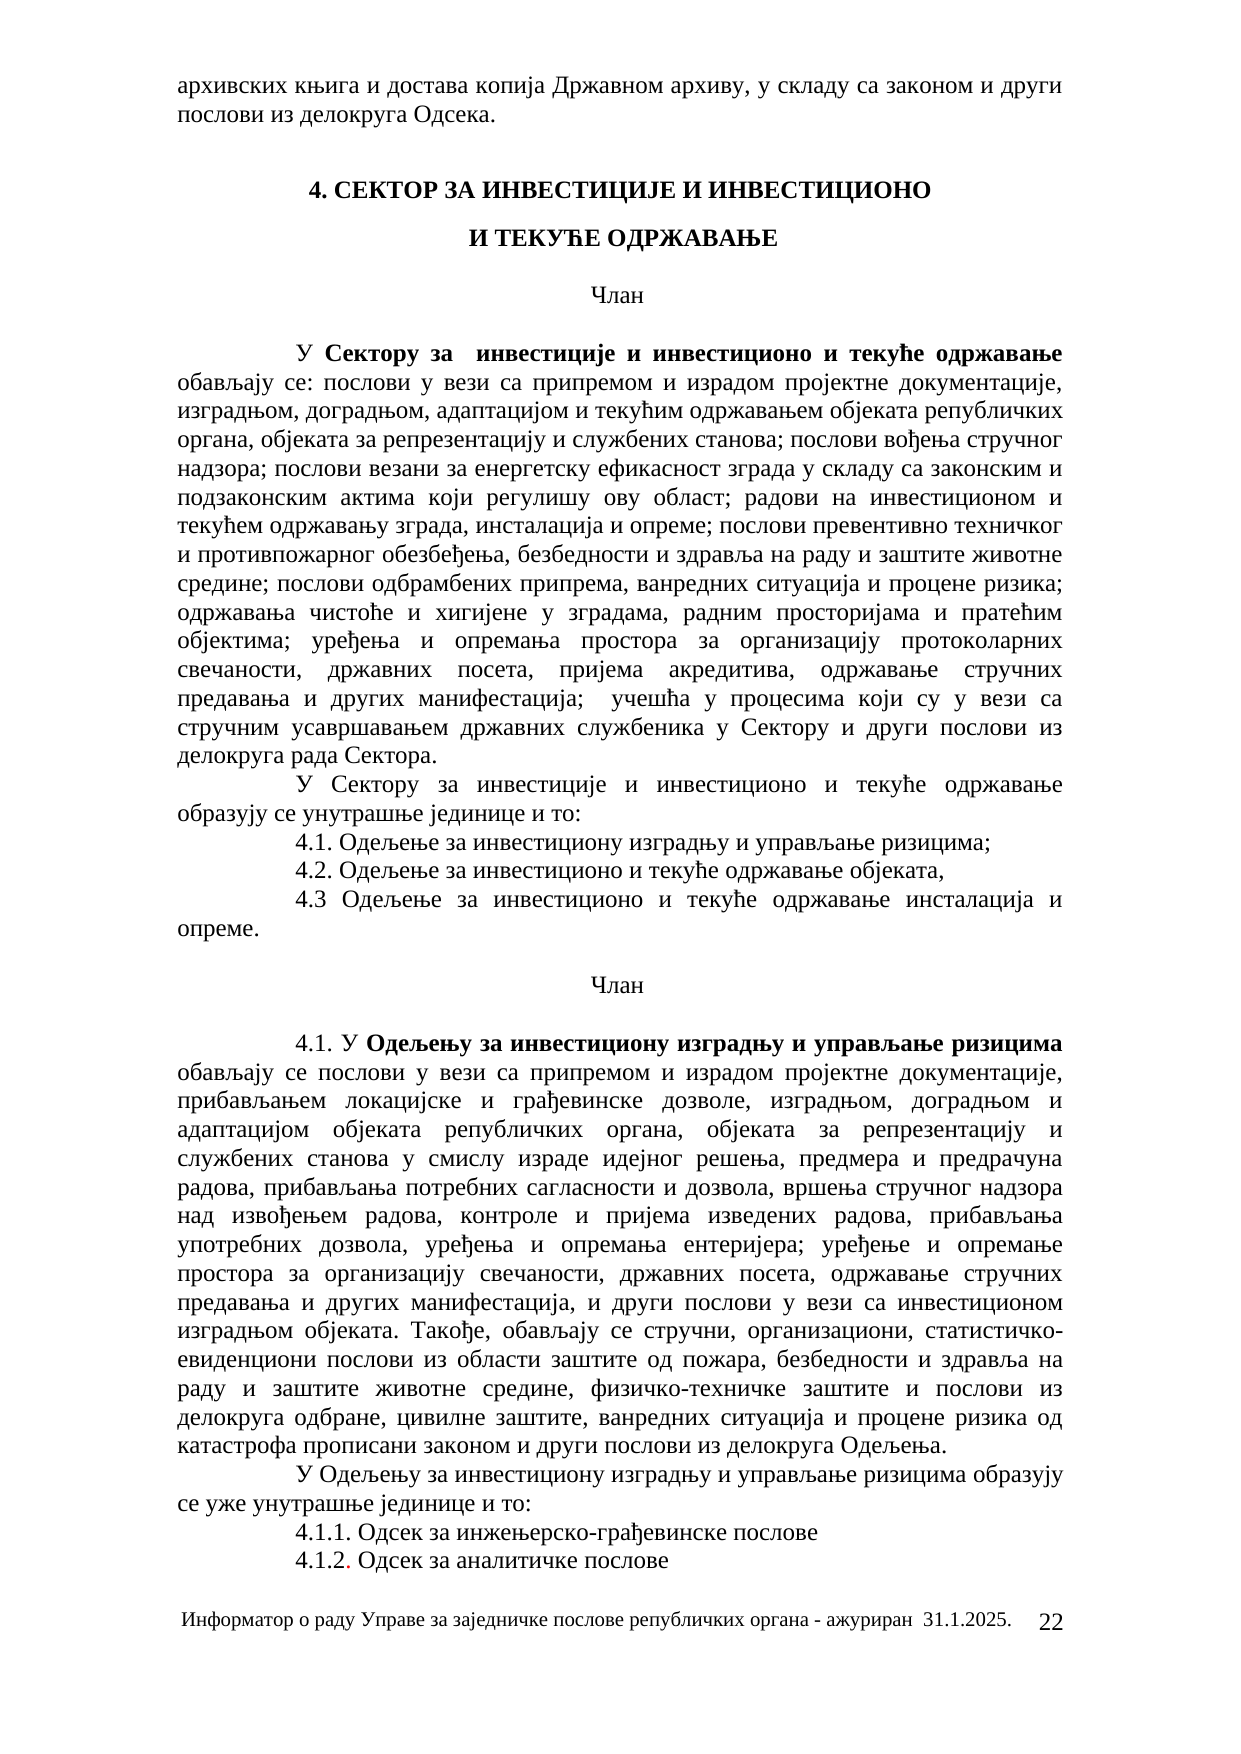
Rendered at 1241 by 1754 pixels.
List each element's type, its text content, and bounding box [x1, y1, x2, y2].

text Члан [177, 280, 1063, 309]
subtitle 4.2. Одељење за инвестиционо и текуће одржавање објеката, [177, 855, 1063, 884]
subtitle У Сектору за инвестиције и инвестиционо и текуће одржавање образују се унутрашње јединице и то: [177, 769, 1063, 827]
text архивских књига и достава копија Државном архиву, у складу са законом и други послови из делокруга Одсека. [177, 71, 1063, 128]
text Члан [177, 970, 1063, 999]
subtitle 4.3 Одељење за инвестиционо и текуће одржавање инсталација и опреме. [177, 884, 1063, 942]
text И ТЕКУЋЕ ОДРЖАВАЊЕ [177, 223, 1063, 252]
subtitle У Сектору за инвестиције и инвестиционо и текуће одржавање обављају се: послови у вези са припремом и израдом пројектне документације, изградњом, доградњом, адаптацијом и текућим одржавањем објеката републичких органа, објеката за репрезентацију и службених станова; послови вођења стручног надзора; послови везани за енергетску ефикасност зграда у складу са законским и подзаконским актима који регулишу ову област; радови на инвестиционом и текућем одржавању зграда, инсталација и опреме; послови превентивно техничког и противпожарног обезбеђења, безбедности и здравља на раду и заштите животне средине; послови одбрамбених припрема, ванредних ситуација и процене ризика; одржавања чистоће и хигијене у зградама, радним просторијама и пратећим објектима; уређења и опремања простора за организацију протоколарних свечаности, државних посета, пријема акредитива, одржавање стручних предавања и других манифестација; учешћа у процесима који су у вези са стручним усавршавањем државних службеника у Сектору и други послови из делокруга рада Сектора. [177, 338, 1063, 769]
text 4. СЕКТОР ЗА ИНВЕСТИЦИЈЕ И ИНВЕСТИЦИОНО [177, 175, 1063, 204]
subtitle 4.1. Одељење за инвестициону изградњу и управљање ризицима; [177, 827, 1063, 855]
text 4.1. У Одељењу за инвестициону изградњу и управљање ризицима обављају се послови у вези са припремом и израдом пројектне документације, прибављањем локацијске и грађевинске дозволе, изградњом, доградњом и адаптацијом објеката републичких органа, објеката за репрезентацију и службених станова у смислу израде идејног решења, предмера и предрачуна радова, прибављања потребних сагласности и дозвола, вршења стручног надзора над извођењем радова, контроле и пријема изведених радова, прибављања употребних дозвола, уређења и опремања ентеријера; уређење и опремање простора за организацију свечаности, државних посета, одржавање стручних предавања и других манифестација, и други послови у вези са инвестиционом изградњом објеката. Такође, обављају се стручни, организациони, статистичко-евиденциони послови из области заштите од пожара, безбедности и здравља на раду и заштите животне средине, физичко-техничке заштите и послови из делокруга одбране, цивилне заштите, ванредних ситуација и процене ризика од катастрофа прописани законом и други послови из делокруга Одељења. [177, 1028, 1063, 1459]
text 4.1.2. Oдсек за аналитичке послове [177, 1545, 1063, 1574]
text У Одељењу за инвестициону изградњу и управљање ризицима образују се уже унутрашње јединице и то: [177, 1459, 1063, 1517]
text 4.1.1. Одсек за инжењерско-грађевинске послове [177, 1517, 1063, 1545]
